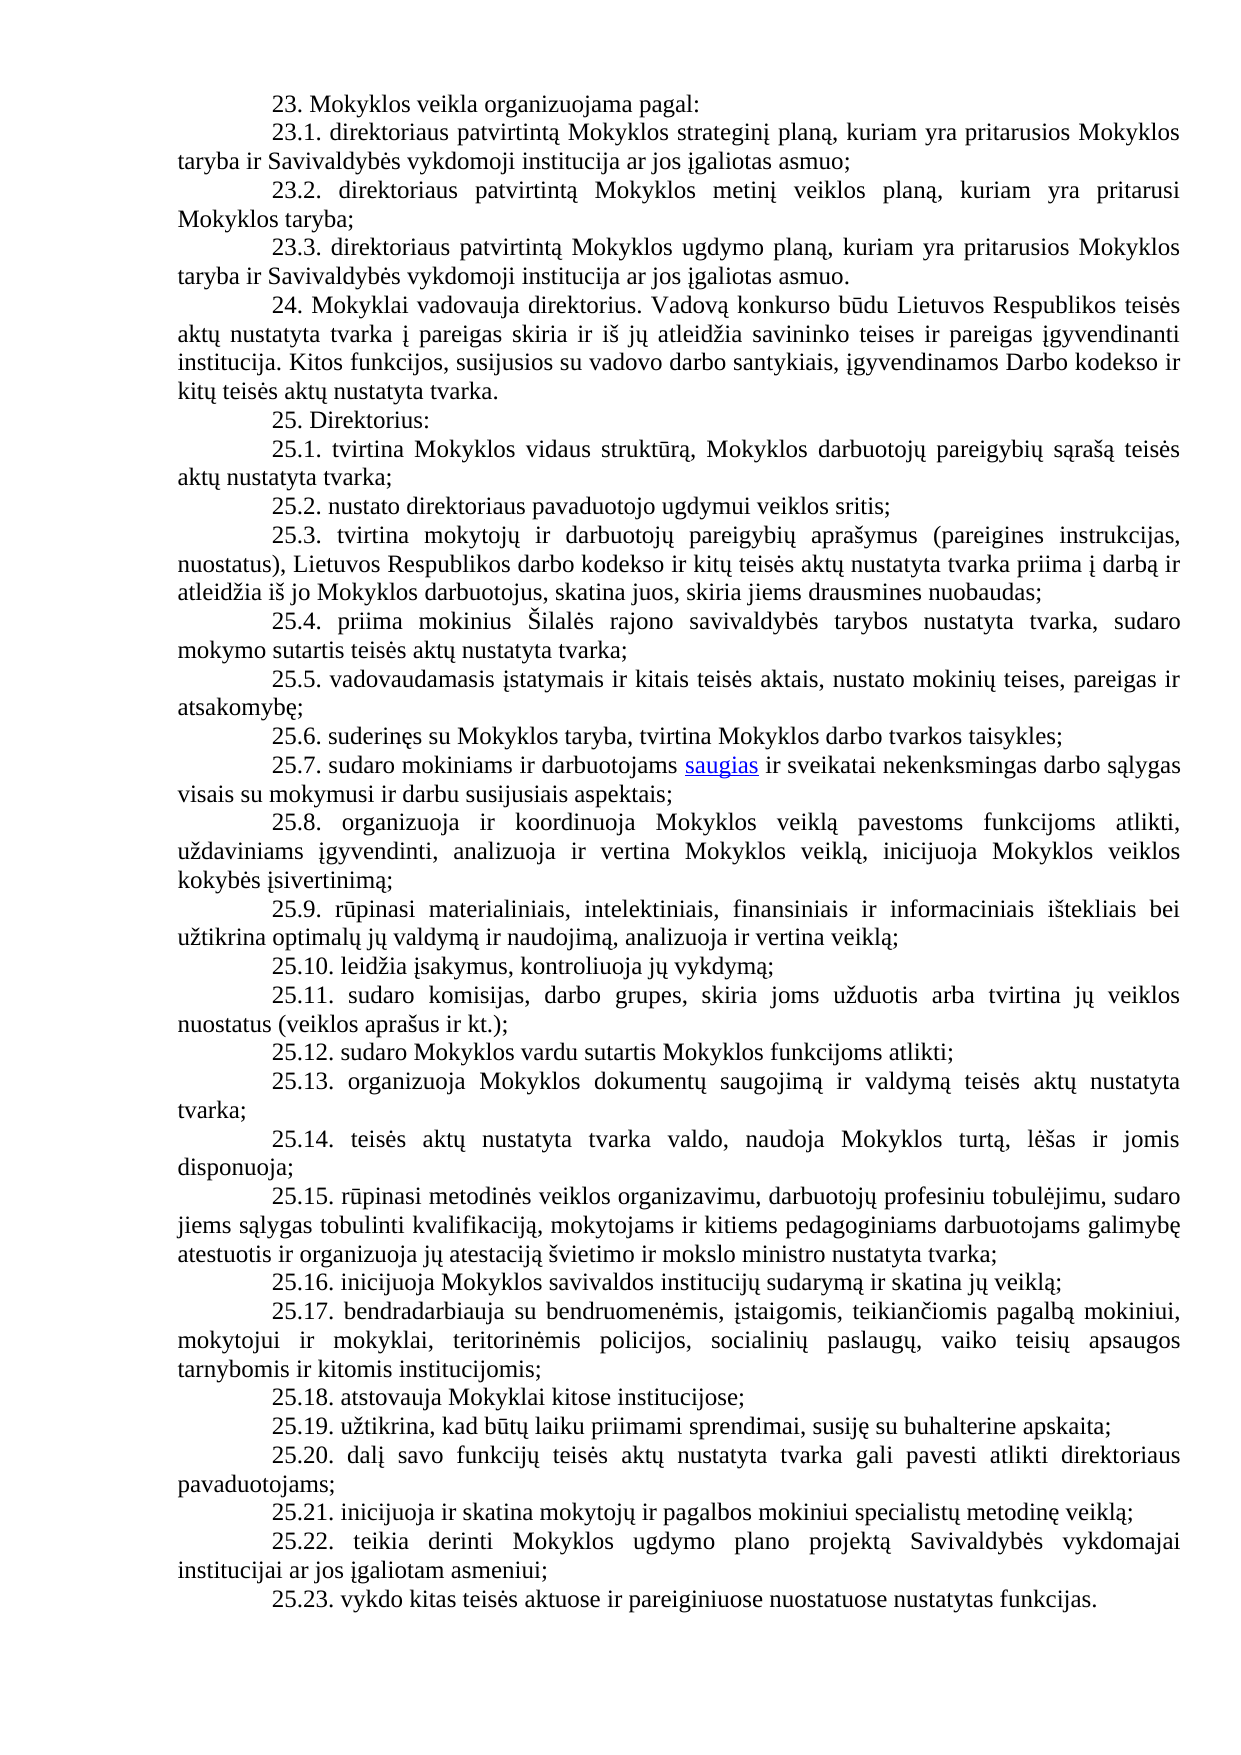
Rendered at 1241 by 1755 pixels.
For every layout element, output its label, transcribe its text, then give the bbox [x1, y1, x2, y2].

text 25.6. suderinęs su Mokyklos taryba, tvirtina Mokyklos darbo tvarkos taisykles; [177, 721, 1181, 750]
text 25.22. teikia derinti Mokyklos ugdymo plano projektą Savivaldybės vykdomajai institucijai ar jos įgaliotam asmeniui; [177, 1526, 1181, 1584]
text 25.8. organizuoja ir koordinuoja Mokyklos veiklą pavestoms funkcijoms atlikti, uždaviniams įgyvendinti, analizuoja ir vertina Mokyklos veiklą, inicijuoja Mokyklos veiklos kokybės įsivertinimą; [177, 807, 1181, 894]
text 25.20. dalį savo funkcijų teisės aktų nustatyta tvarka gali pavesti atlikti direktoriaus pavaduotojams; [177, 1440, 1181, 1497]
text 25.16. inicijuoja Mokyklos savivaldos institucijų sudarymą ir skatina jų veiklą; [177, 1267, 1181, 1296]
text 25.17. bendradarbiauja su bendruomenėmis, įstaigomis, teikiančiomis pagalbą mokiniui, mokytojui ir mokyklai, teritorinėmis policijos, socialinių paslaugų, vaiko teisių apsaugos tarnybomis ir kitomis institucijomis; [177, 1296, 1181, 1382]
text 23.3. direktoriaus patvirtintą Mokyklos ugdymo planą, kuriam yra pritarusios Mokyklos taryba ir Savivaldybės vykdomoji institucija ar jos įgaliotas asmuo. [177, 232, 1181, 290]
text 25. Direktorius: [177, 405, 1181, 434]
text 24. Mokyklai vadovauja direktorius. Vadovą konkurso būdu Lietuvos Respublikos teisės aktų nustatyta tvarka į pareigas skiria ir iš jų atleidžia savininko teises ir pareigas įgyvendinanti institucija. Kitos funkcijos, susijusios su vadovo darbo santykiais, įgyvendinamos Darbo kodekso ir kitų teisės aktų nustatyta tvarka. [177, 290, 1181, 405]
text 25.11. sudaro komisijas, darbo grupes, skiria joms užduotis arba tvirtina jų veiklos nuostatus (veiklos aprašus ir kt.); [177, 980, 1181, 1037]
text 23. Mokyklos veikla organizuojama pagal: [177, 89, 1181, 117]
text 25.9. rūpinasi materialiniais, intelektiniais, finansiniais ir informaciniais ištekliais bei užtikrina optimalų jų valdymą ir naudojimą, analizuoja ir vertina veiklą; [177, 894, 1181, 951]
text 25.14. teisės aktų nustatyta tvarka valdo, naudoja Mokyklos turtą, lėšas ir jomis disponuoja; [177, 1124, 1181, 1181]
text 23.1. direktoriaus patvirtintą Mokyklos strateginį planą, kuriam yra pritarusios Mokyklos taryba ir Savivaldybės vykdomoji institucija ar jos įgaliotas asmuo; [177, 117, 1181, 175]
text 25.2. nustato direktoriaus pavaduotojo ugdymui veiklos sritis; [177, 491, 1181, 520]
text 25.15. rūpinasi metodinės veiklos organizavimu, darbuotojų profesiniu tobulėjimu, sudaro jiems sąlygas tobulinti kvalifikaciją, mokytojams ir kitiems pedagoginiams darbuotojams galimybę atestuotis ir organizuoja jų atestaciją švietimo ir mokslo ministro nustatyta tvarka; [177, 1181, 1181, 1267]
text 23.2. direktoriaus patvirtintą Mokyklos metinį veiklos planą, kuriam yra pritarusi Mokyklos taryba; [177, 175, 1181, 232]
text 25.19. užtikrina, kad būtų laiku priimami sprendimai, susiję su buhalterine apskaita; [177, 1411, 1181, 1440]
text 25.12. sudaro Mokyklos vardu sutartis Mokyklos funkcijoms atlikti; [177, 1037, 1181, 1066]
text 25.7. sudaro mokiniams ir darbuotojams saugias ir sveikatai nekenksmingas darbo sąlygas visais su mokymusi ir darbu susijusiais aspektais; [177, 750, 1181, 807]
text 25.18. atstovauja Mokyklai kitose institucijose; [177, 1382, 1181, 1411]
text 25.13. organizuoja Mokyklos dokumentų saugojimą ir valdymą teisės aktų nustatyta tvarka; [177, 1066, 1181, 1124]
text 25.21. inicijuoja ir skatina mokytojų ir pagalbos mokiniui specialistų metodinę veiklą; [177, 1497, 1181, 1526]
text 25.1. tvirtina Mokyklos vidaus struktūrą, Mokyklos darbuotojų pareigybių sąrašą teisės aktų nustatyta tvarka; [177, 434, 1181, 491]
text 25.5. vadovaudamasis įstatymais ir kitais teisės aktais, nustato mokinių teises, pareigas ir atsakomybę; [177, 664, 1181, 721]
text 25.4. priima mokinius Šilalės rajono savivaldybės tarybos nustatyta tvarka, sudaro mokymo sutartis teisės aktų nustatyta tvarka; [177, 606, 1181, 664]
text 25.10. leidžia įsakymus, kontroliuoja jų vykdymą; [177, 951, 1181, 980]
text 25.23. vykdo kitas teisės aktuose ir pareiginiuose nuostatuose nustatytas funkcijas. [177, 1584, 1181, 1612]
text 25.3. tvirtina mokytojų ir darbuotojų pareigybių aprašymus (pareigines instrukcijas, nuostatus), Lietuvos Respublikos darbo kodekso ir kitų teisės aktų nustatyta tvarka priima į darbą ir atleidžia iš jo Mokyklos darbuotojus, skatina juos, skiria jiems drausmines nuobaudas; [177, 520, 1181, 606]
